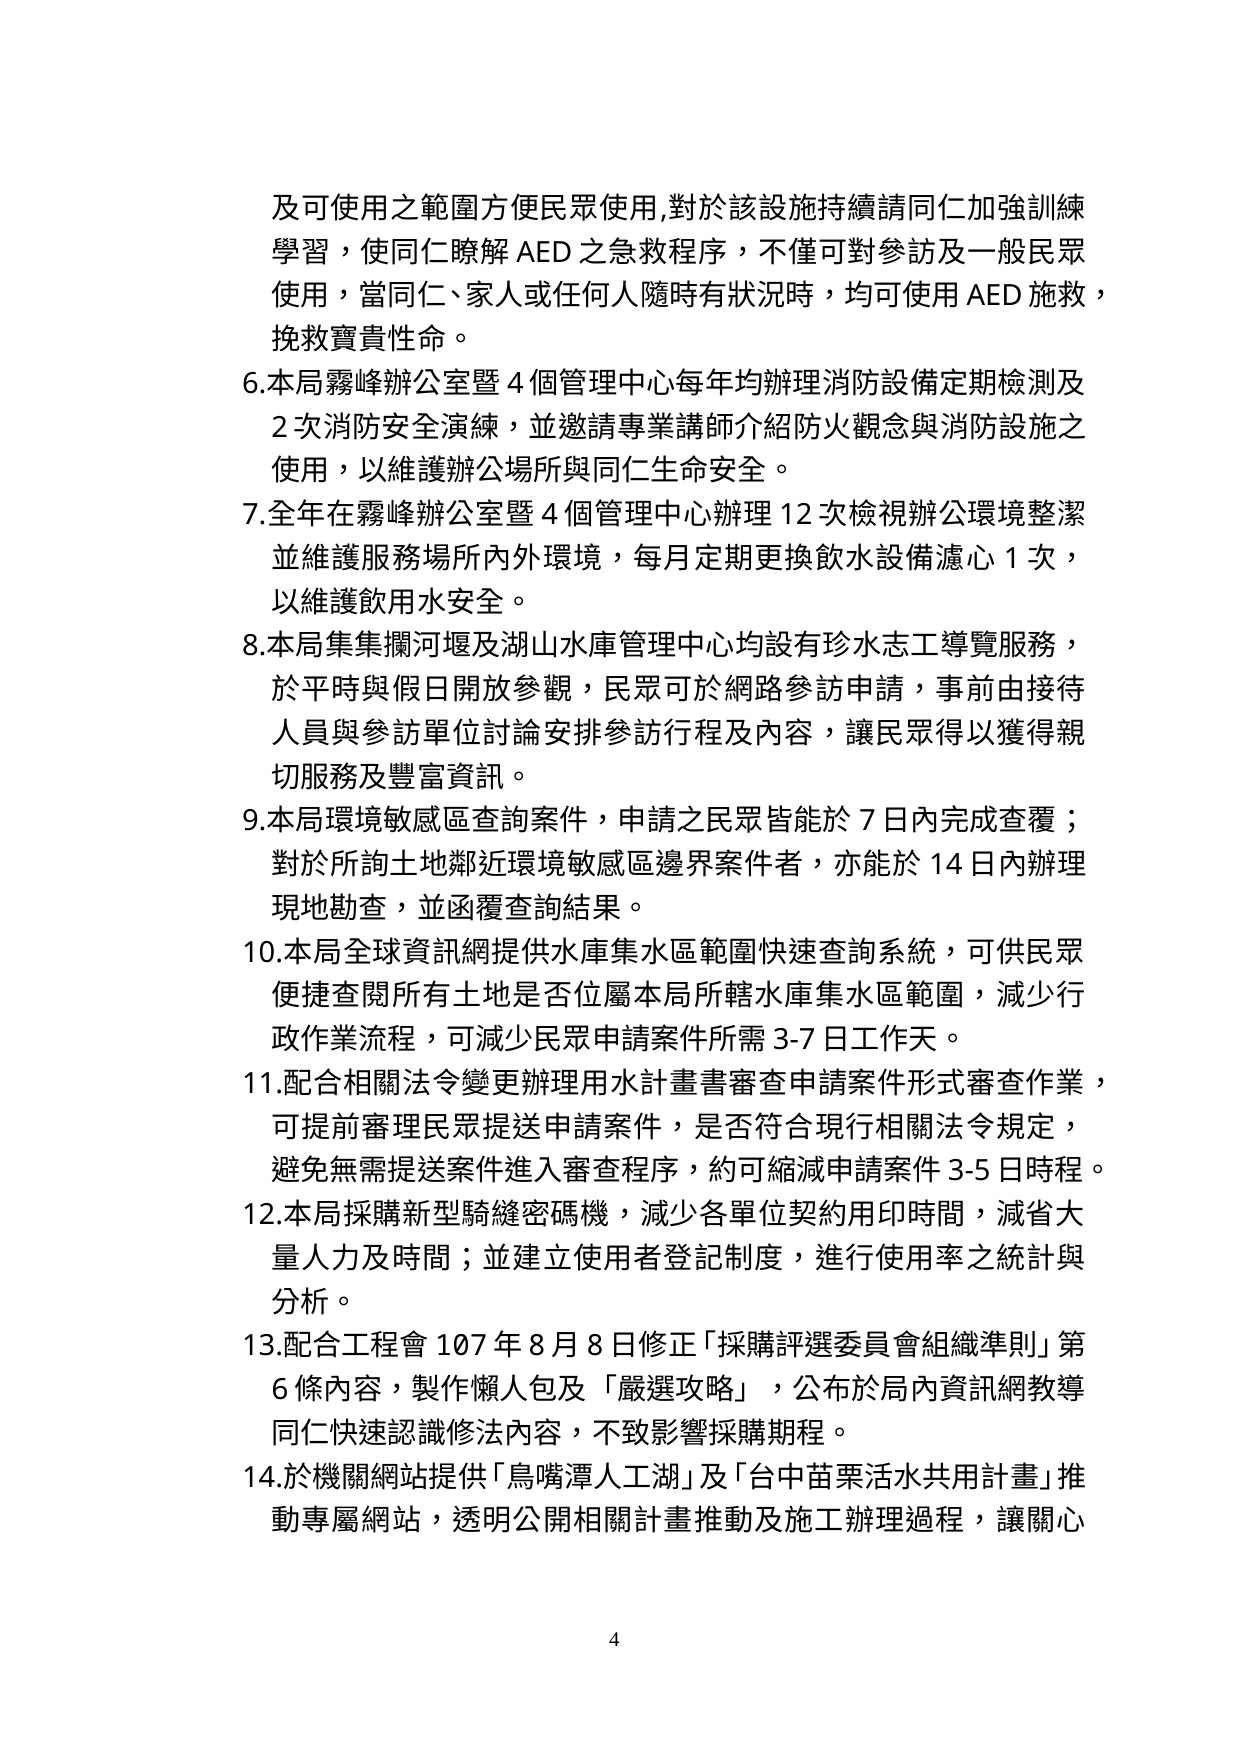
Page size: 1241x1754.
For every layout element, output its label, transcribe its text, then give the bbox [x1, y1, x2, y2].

text 7.全年在霧峰辦公室暨4個管理中心辦理12次檢視辦公環境整潔並維護服務場所內外環境，每月定期更換飲水設備濾心1次，以維護飲用水安全。 [242, 489, 1087, 621]
text 14.於機關網站提供「鳥嘴潭人工湖」及「台中苗栗活水共用計畫」推動專屬網站，透明公開相關計畫推動及施工辦理過程，讓關心 [242, 1452, 1087, 1539]
text 5.本局在4個管理中心建立AED及iTaiwan設施,置於民眾可接觸及可使用之範圍方便民眾使用,對於該設施持續請同仁加強訓練學習，使同仁瞭解AED之急救程序，不僅可對參訪及一般民眾使用，當同仁、家人或任何人隨時有狀況時，均可使用AED施救，挽救寶貴性命。 [242, 183, 1087, 358]
text 6.本局霧峰辦公室暨4個管理中心每年均辦理消防設備定期檢測及2次消防安全演練，並邀請專業講師介紹防火觀念與消防設施之使用，以維護辦公場所與同仁生命安全。 [242, 358, 1087, 489]
text 8.本局集集攔河堰及湖山水庫管理中心均設有珍水志工導覽服務，於平時與假日開放參觀，民眾可於網路參訪申請，事前由接待人員與參訪單位討論安排參訪行程及內容，讓民眾得以獲得親切服務及豐富資訊。 [242, 621, 1087, 796]
text 13.配合工程會107年8月8日修正「採購評選委員會組織準則」第6條內容，製作懶人包及「嚴選攻略」，公布於局內資訊網教導同仁快速認識修法內容，不致影響採購期程。 [242, 1321, 1087, 1452]
text 11.配合相關法令變更辦理用水計畫書審查申請案件形式審查作業，可提前審理民眾提送申請案件，是否符合現行相關法令規定，避免無需提送案件進入審查程序，約可縮減申請案件3-5日時程。 [242, 1058, 1087, 1189]
text 12.本局採購新型騎縫密碼機，減少各單位契約用印時間，減省大量人力及時間；並建立使用者登記制度，進行使用率之統計與分析。 [242, 1189, 1087, 1321]
text 9.本局環境敏感區查詢案件，申請之民眾皆能於7日內完成查覆；對於所詢土地鄰近環境敏感區邊界案件者，亦能於14日內辦理現地勘查，並函覆查詢結果。 [242, 796, 1087, 927]
text 10.本局全球資訊網提供水庫集水區範圍快速查詢系統，可供民眾便捷查閱所有土地是否位屬本局所轄水庫集水區範圍，減少行政作業流程，可減少民眾申請案件所需3-7日工作天。 [242, 927, 1087, 1058]
